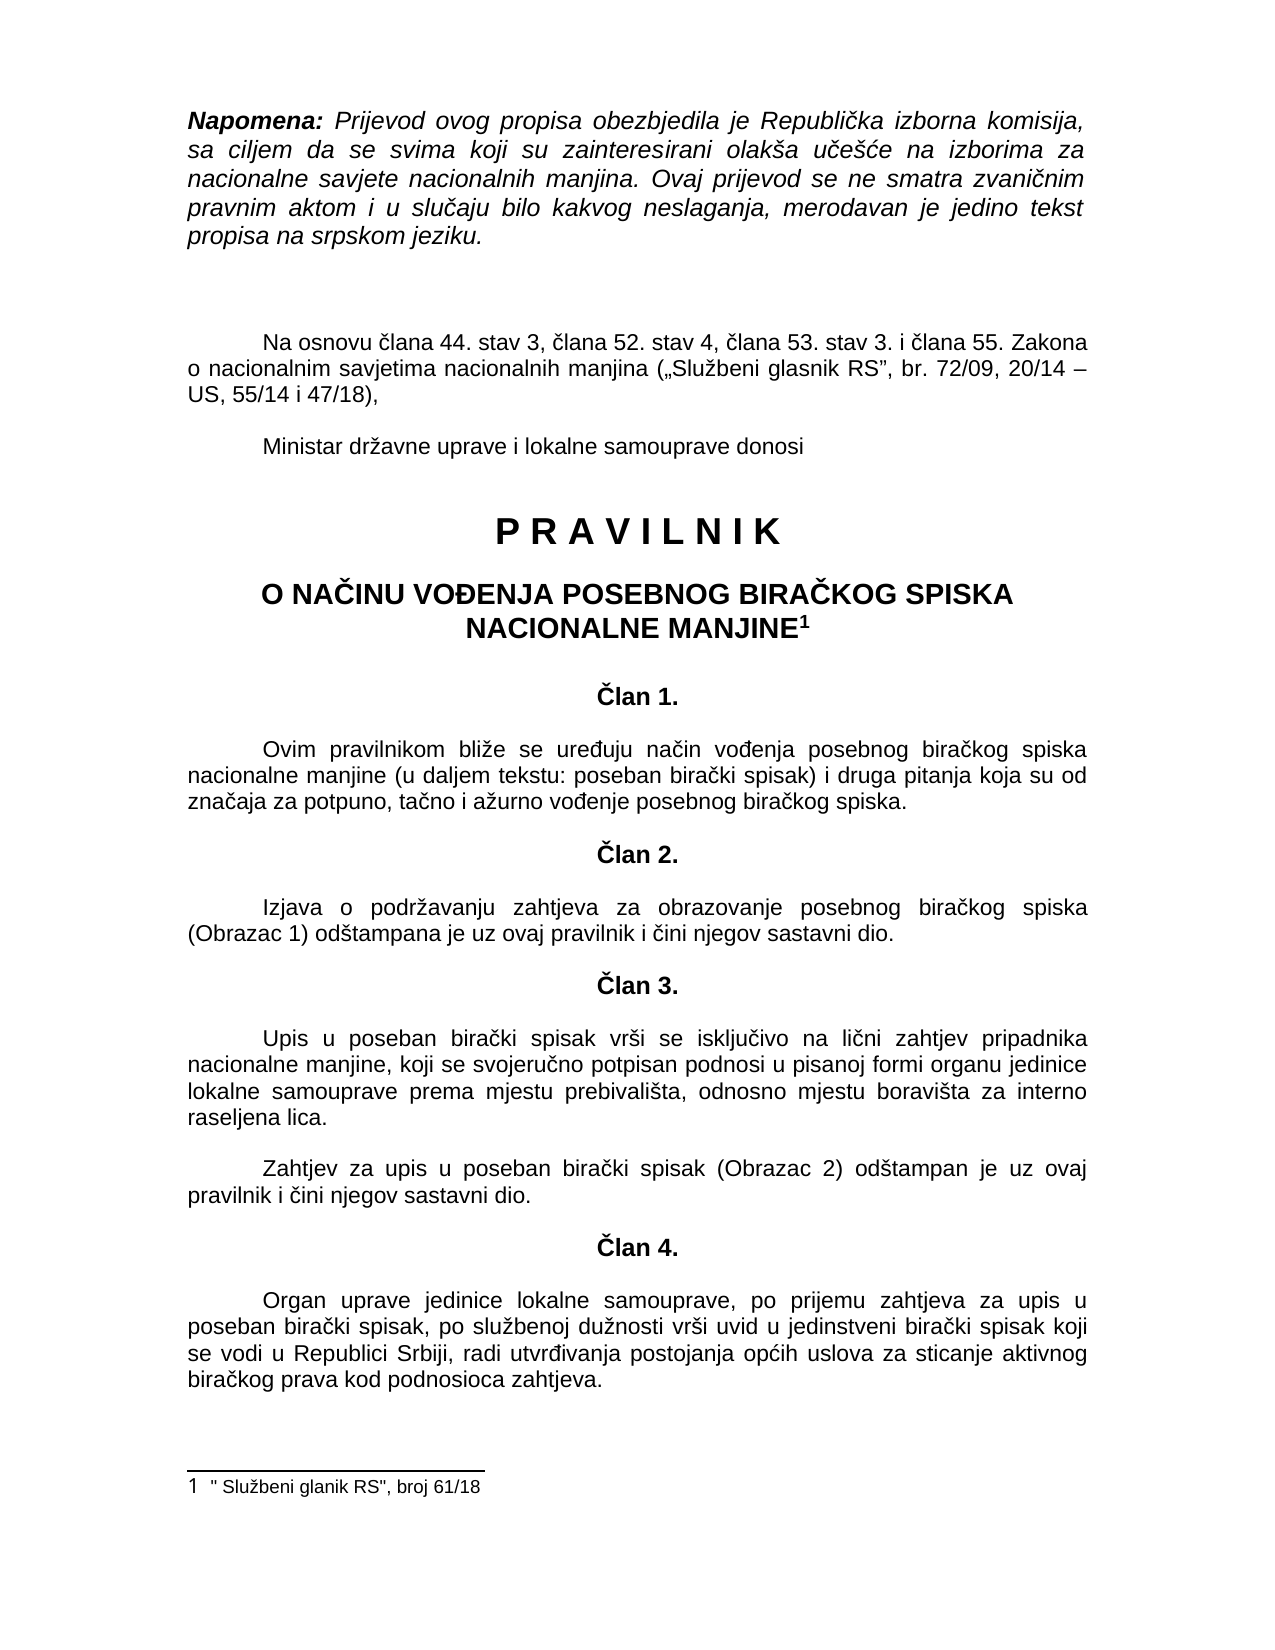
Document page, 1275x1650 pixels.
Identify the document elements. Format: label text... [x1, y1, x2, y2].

text Član 2. [187, 840, 1087, 868]
text " Službeni glanik RS", broj 61/18 [187, 1472, 1087, 1500]
text Ministar državne uprave i lokalne samouprave donosi [187, 433, 1087, 459]
text Ovim pravilnikom bliže se uređuju način vođenja posebnog biračkog spiska nacionalne manjine (u dalјem tekstu: poseban birački spisak) i druga pitanja koja su od značaja za potpuno, tačno i ažurno vođenje posebnog biračkog spiska. [187, 736, 1087, 815]
text P R A V I L N I K [187, 509, 1087, 552]
text Napomena: Prijevod ovog propisa obezbjedila je Republička izborna komisija, sa cilјem da se svima koji su zainteresirani olakša učešće na izborima za nacionalne savjete nacionalnih manjina. Ovaj prijevod se ne smatra zvaničnim pravnim aktom i u slučaju bilo kakvog neslaganja, merodavan je jedino tekst propisa na srpskom jeziku. [187, 106, 1087, 250]
text Član 3. [187, 971, 1087, 1000]
text Član 1. [187, 682, 1087, 711]
text o načinu vođenja posebnog biračkog spiska nacionalne manjine [187, 577, 1087, 644]
text Organ uprave jedinice lokalne samouprave, po prijemu zahtjeva za upis u poseban birački spisak, po službenoj dužnosti vrši uvid u jedinstveni birački spisak koji se vodi u Republici Srbiji, radi utvrđivanja postojanja općih uslova za sticanje aktivnog biračkog prava kod podnosioca zahtjeva. [187, 1287, 1087, 1392]
text Upis u poseban birački spisak vrši se isklјučivo na lični zahtjev pripadnika nacionalne manjine, koji se svojeručno potpisan podnosi u pisanoj formi organu jedinice lokalne samouprave prema mjestu prebivališta, odnosno mjestu boravišta za interno raselјena lica. [187, 1025, 1087, 1130]
text Zahtjev za upis u poseban birački spisak (Obrazac 2) odštampan je uz ovaj pravilnik i čini njegov sastavni dio. [187, 1155, 1087, 1208]
text Na osnovu člana 44. stav 3, člana 52. stav 4, člana 53. stav 3. i člana 55. Zakona o nacionalnim savjetima nacionalnih manjina („Službeni glasnik RS”, br. 72/09, 20/14 – US, 55/14 i 47/18), [187, 329, 1087, 408]
text Izjava o podržavanju zahtjeva za obrazovanje posebnog biračkog spiska (Obrazac 1) odštampana je uz ovaj pravilnik i čini njegov sastavni dio. [187, 893, 1087, 946]
text Član 4. [187, 1233, 1087, 1262]
